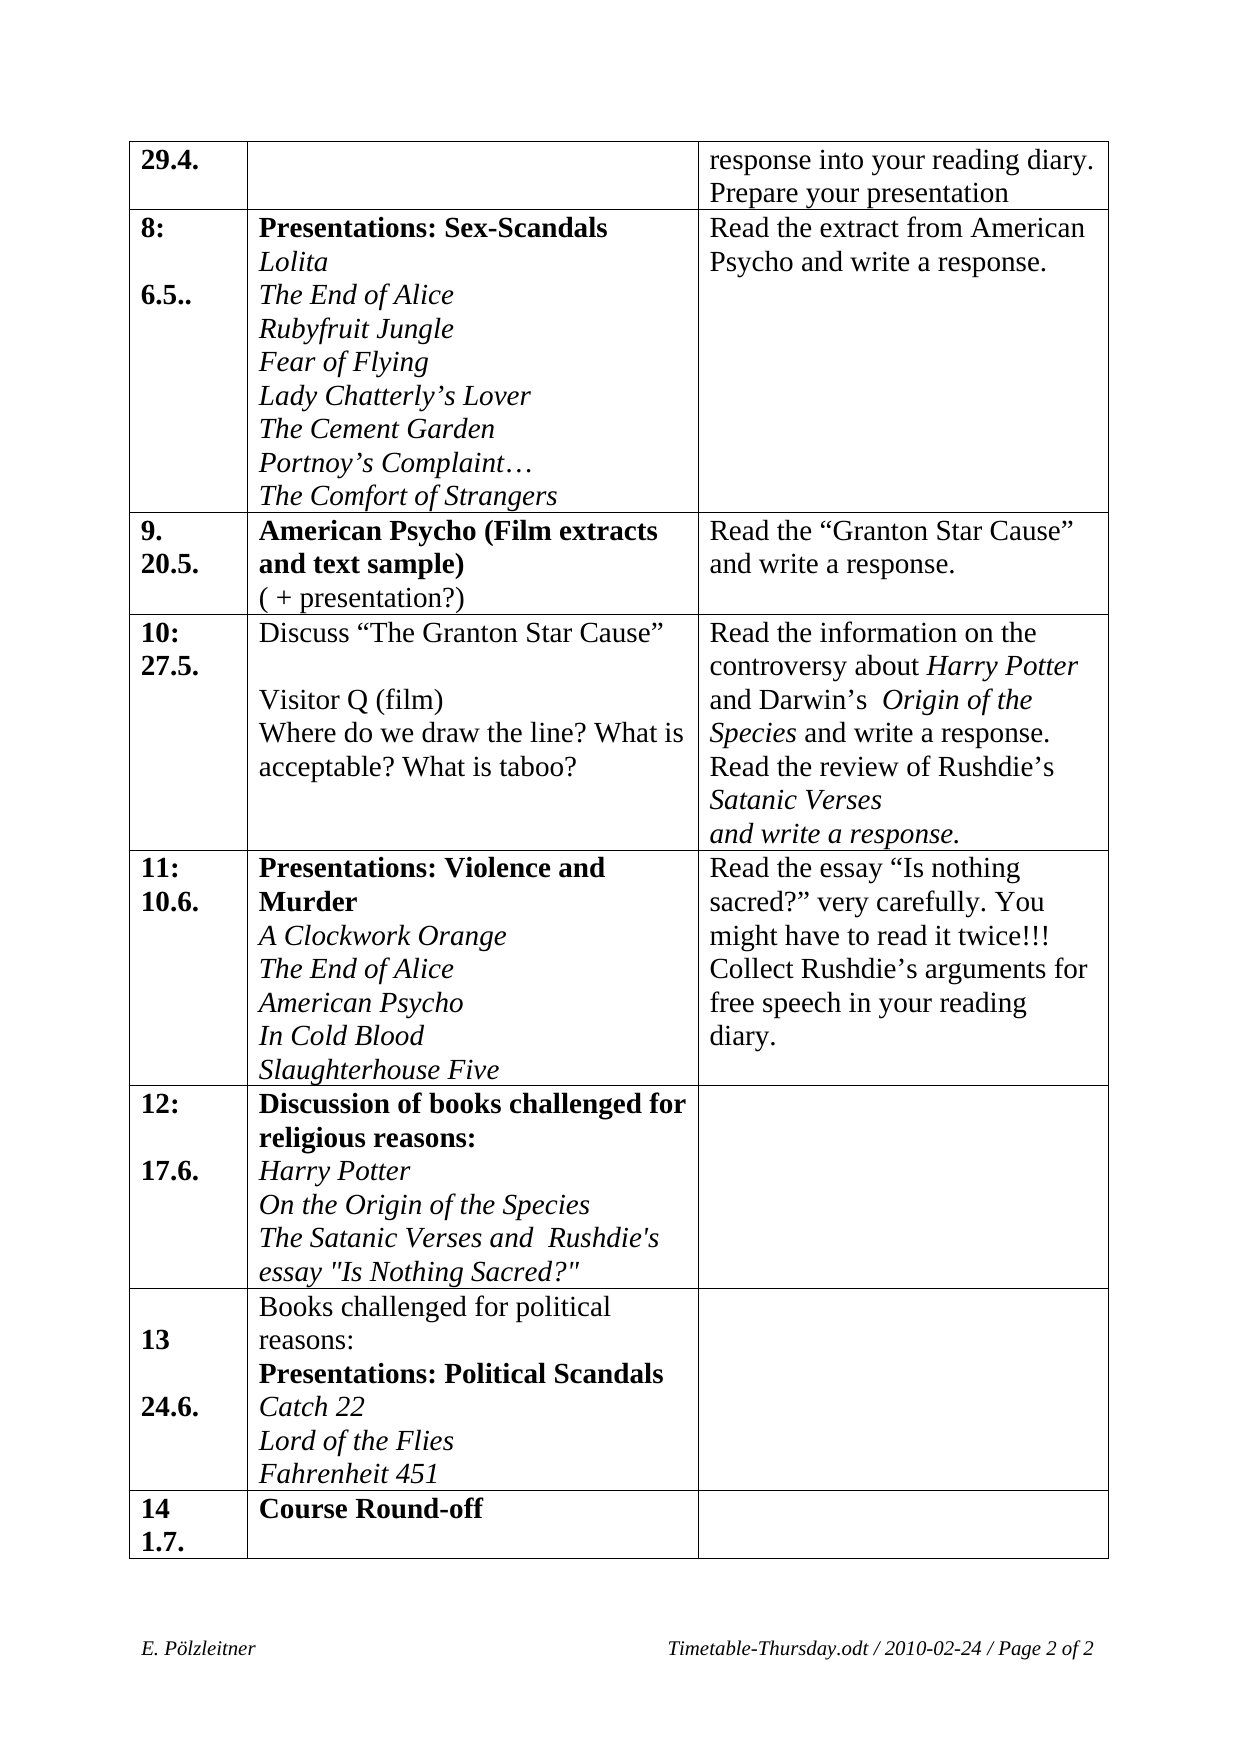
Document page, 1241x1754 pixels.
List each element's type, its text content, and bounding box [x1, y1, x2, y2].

table_cell Presentations: Sex-Scandals Lolita The End of Alice Rubyfruit Jungle Fear of Flying Lady Chatterly’s Lover The Cement Garden Portnoy’s Complaint… The Comfort of Strangers [248, 210, 698, 512]
table_cell 12: 17.6. [130, 1086, 247, 1288]
table_cell American Psycho (Film extracts and text sample) ( + presentation?) [248, 513, 698, 614]
table_cell 13 24.6. [130, 1289, 247, 1490]
table_cell Discussion of books challenged for religious reasons: Harry Potter On the Origin of the Species The Satanic Verses and Rushdie's essay "Is Nothing Sacred?" [248, 1086, 698, 1288]
table_cell [699, 1289, 1108, 1490]
table_cell Course Round-off [248, 1491, 698, 1558]
table_cell Read the extract from American Psycho and write a response. [699, 210, 1108, 512]
table_cell 9. 20.5. [130, 513, 247, 614]
table_cell [248, 142, 698, 209]
table_cell 14 1.7. [130, 1491, 247, 1558]
table_cell Presentations: Violence and Murder A Clockwork Orange The End of Alice American Psycho In Cold Blood Slaughterhouse Five [248, 851, 698, 1085]
table_cell Read the essay “Is nothing sacred?” very carefully. You might have to read it twice!!! Collect Rushdie’s arguments for free speech in your reading diary. [699, 851, 1108, 1085]
table_cell Discuss “The Granton Star Cause” Visitor Q (film) Where do we draw the line? What is acceptable? What is taboo? [248, 615, 698, 849]
table_cell 8: 6.5.. [130, 210, 247, 512]
table_cell [699, 1491, 1108, 1558]
table_cell [699, 1086, 1108, 1288]
table_cell 11: 10.6. [130, 851, 247, 1085]
table_cell response into your reading diary. Prepare your presentation [699, 142, 1108, 209]
table_cell Read the “Granton Star Cause” and write a response. [699, 513, 1108, 614]
table_cell 29.4. [130, 142, 247, 209]
table_cell Books challenged for political reasons: Presentations: Political Scandals Catch 22 Lord of the Flies Fahrenheit 451 [248, 1289, 698, 1490]
table_cell Read the information on the controversy about Harry Potter and Darwin’s Origin of the Species and write a response. Read the review of Rushdie’s Satanic Verses and write a response. [699, 615, 1108, 849]
table_cell 10: 27.5. [130, 615, 247, 849]
